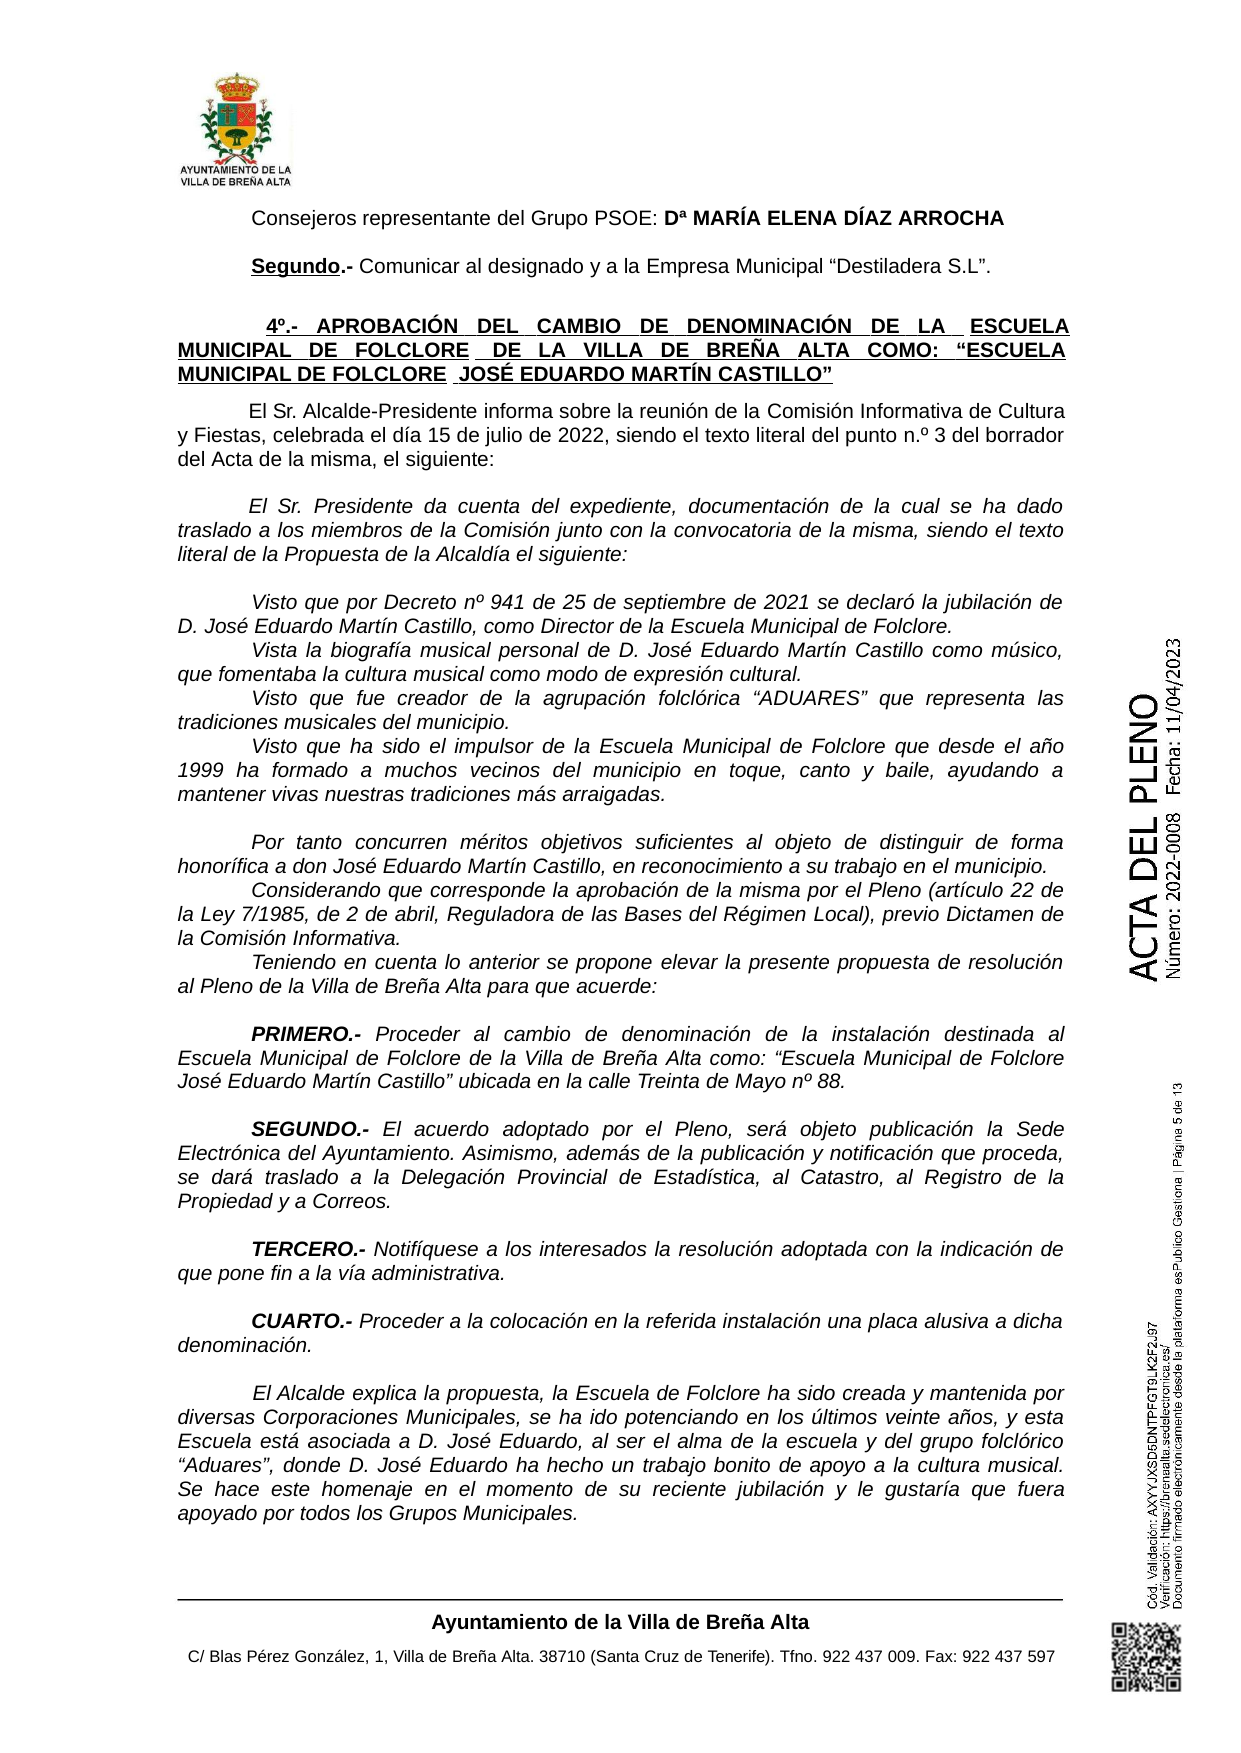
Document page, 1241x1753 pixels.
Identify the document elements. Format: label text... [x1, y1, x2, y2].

text Visto que fue creador de la agrupación folclórica “ADUARES” que representa las [251, 687, 1087, 710]
text MUNICIPAL DE FOLCLORE DE LA VILLA DE BREÑA ALTA COMO: “ESCUELA [177, 339, 1088, 362]
text y Fiestas, celebrada el día 15 de julio de 2022, siendo el texto literal del punto n.º 3 del borrador [177, 423, 1088, 447]
text TERCERO.- Notifíquese a los interesados la resolución adoptada con la indicación de [251, 1238, 1087, 1261]
text MUNICIPAL DE FOLCLORE JOSÉ EDUARDO MARTÍN CASTILLO” [177, 363, 1088, 386]
text denominación. [177, 1334, 1086, 1357]
text Visto que por Decreto nº 941 de 25 de septiembre de 2021 se declaró la jubilación de [251, 591, 1087, 614]
text José Eduardo Martín Castillo” ubicada en la calle Treinta de Mayo nº 88. [177, 1070, 1088, 1093]
text tradiciones musicales del municipio. [177, 711, 1087, 734]
text 4º.- APROBACIÓN DEL CAMBIO DE DENOMINACIÓN DE LA ESCUELA [266, 315, 1088, 338]
text la Comisión Informativa. [177, 927, 1087, 950]
text que pone fin a la vía administrativa. [177, 1262, 1087, 1285]
text D. José Eduardo Martín Castillo, como Director de la Escuela Municipal de Folclore. [177, 615, 1087, 638]
text El Alcalde explica la propuesta, la Escuela de Folclore ha sido creada y mantenida por [252, 1382, 1087, 1405]
text Ayuntamiento de la Villa de Breña Alta [431, 1611, 834, 1634]
text al Pleno de la Villa de Breña Alta para que acuerde: [177, 974, 1088, 998]
text Considerando que corresponde la aprobación de la misma por el Pleno (artículo 22 de [251, 879, 1087, 902]
text Consejeros representante del Grupo PSOE: Dª MARÍA ELENA DÍAZ ARROCHA [251, 207, 1026, 230]
text Visto que ha sido el impulsor de la Escuela Municipal de Folclore que desde el año [251, 735, 1087, 758]
text mantener vivas nuestras tradiciones más arraigadas. [177, 783, 691, 806]
text SEGUNDO.- El acuerdo adoptado por el Pleno, será objeto publicación la Sede [251, 1118, 1087, 1141]
text Propiedad y a Correos. [177, 1190, 1087, 1213]
text Escuela está asociada a D. José Eduardo, al ser el alma de la escuela y del grupo folclórico [177, 1430, 1087, 1453]
text PRIMERO.- Proceder al cambio de denominación de la instalación destinada al [251, 1022, 1088, 1046]
text traslado a los miembros de la Comisión junto con la convocatoria de la misma, siendo el texto [177, 519, 1086, 542]
text Vista la biografía musical personal de D. José Eduardo Martín Castillo como músico, [251, 639, 1087, 662]
text del Acta de la misma, el siguiente: [177, 447, 1088, 471]
text se dará traslado a la Delegación Provincial de Estadística, al Catastro, al Registro de la [177, 1166, 1087, 1189]
text la Ley 7/1985, de 2 de abril, Reguladora de las Bases del Régimen Local), previo Dictamen de [177, 903, 1087, 926]
text El Sr. Presidente da cuenta del expediente, documentación de la cual se ha dado [248, 495, 1086, 518]
text “Aduares”, donde D. José Eduardo ha hecho un trabajo bonito de apoyo a la cultura musical. [177, 1454, 1087, 1477]
text Segundo.- Comunicar al designado y a la Empresa Municipal “Destiladera S.L”. [251, 255, 1026, 278]
picture [0, 0, 1241, 1753]
text El Sr. Alcalde-Presidente informa sobre la reunión de la Comisión Informativa de Cultura [248, 399, 1088, 423]
text C/ Blas Pérez González, 1, Villa de Breña Alta. 38710 (Santa Cruz de Tenerife). Tfno. 922 437 009. Fax: 922 437 597 [188, 1647, 1078, 1666]
text Escuela Municipal de Folclore de la Villa de Breña Alta como: “Escuela Municipal de Folclore [177, 1046, 1088, 1069]
text Se hace este homenaje en el momento de su reciente jubilación y le gustaría que fuera [177, 1478, 1087, 1501]
text Por tanto concurren méritos objetivos suficientes al objeto de distinguir de forma [251, 831, 1087, 854]
text diversas Corporaciones Municipales, se ha ido potenciando en los últimos veinte años, y esta [177, 1406, 1087, 1429]
text que fomentaba la cultura musical como modo de expresión cultural. [177, 663, 1087, 686]
text honorífica a don José Eduardo Martín Castillo, en reconocimiento a su trabajo en el municipio. [177, 855, 1087, 878]
text Electrónica del Ayuntamiento. Asimismo, además de la publicación y notificación que proceda, [177, 1142, 1087, 1165]
text Teniendo en cuenta lo anterior se propone elevar la presente propuesta de resolución [251, 951, 1088, 974]
text 1999 ha formado a muchos vecinos del municipio en toque, canto y baile, ayudando a [177, 759, 1086, 782]
text literal de la Propuesta de la Alcaldía el siguiente: [177, 543, 1086, 566]
text CUARTO.- Proceder a la colocación en la referida instalación una placa alusiva a dicha [251, 1310, 1086, 1333]
text apoyado por todos los Grupos Municipales. [177, 1502, 1087, 1525]
